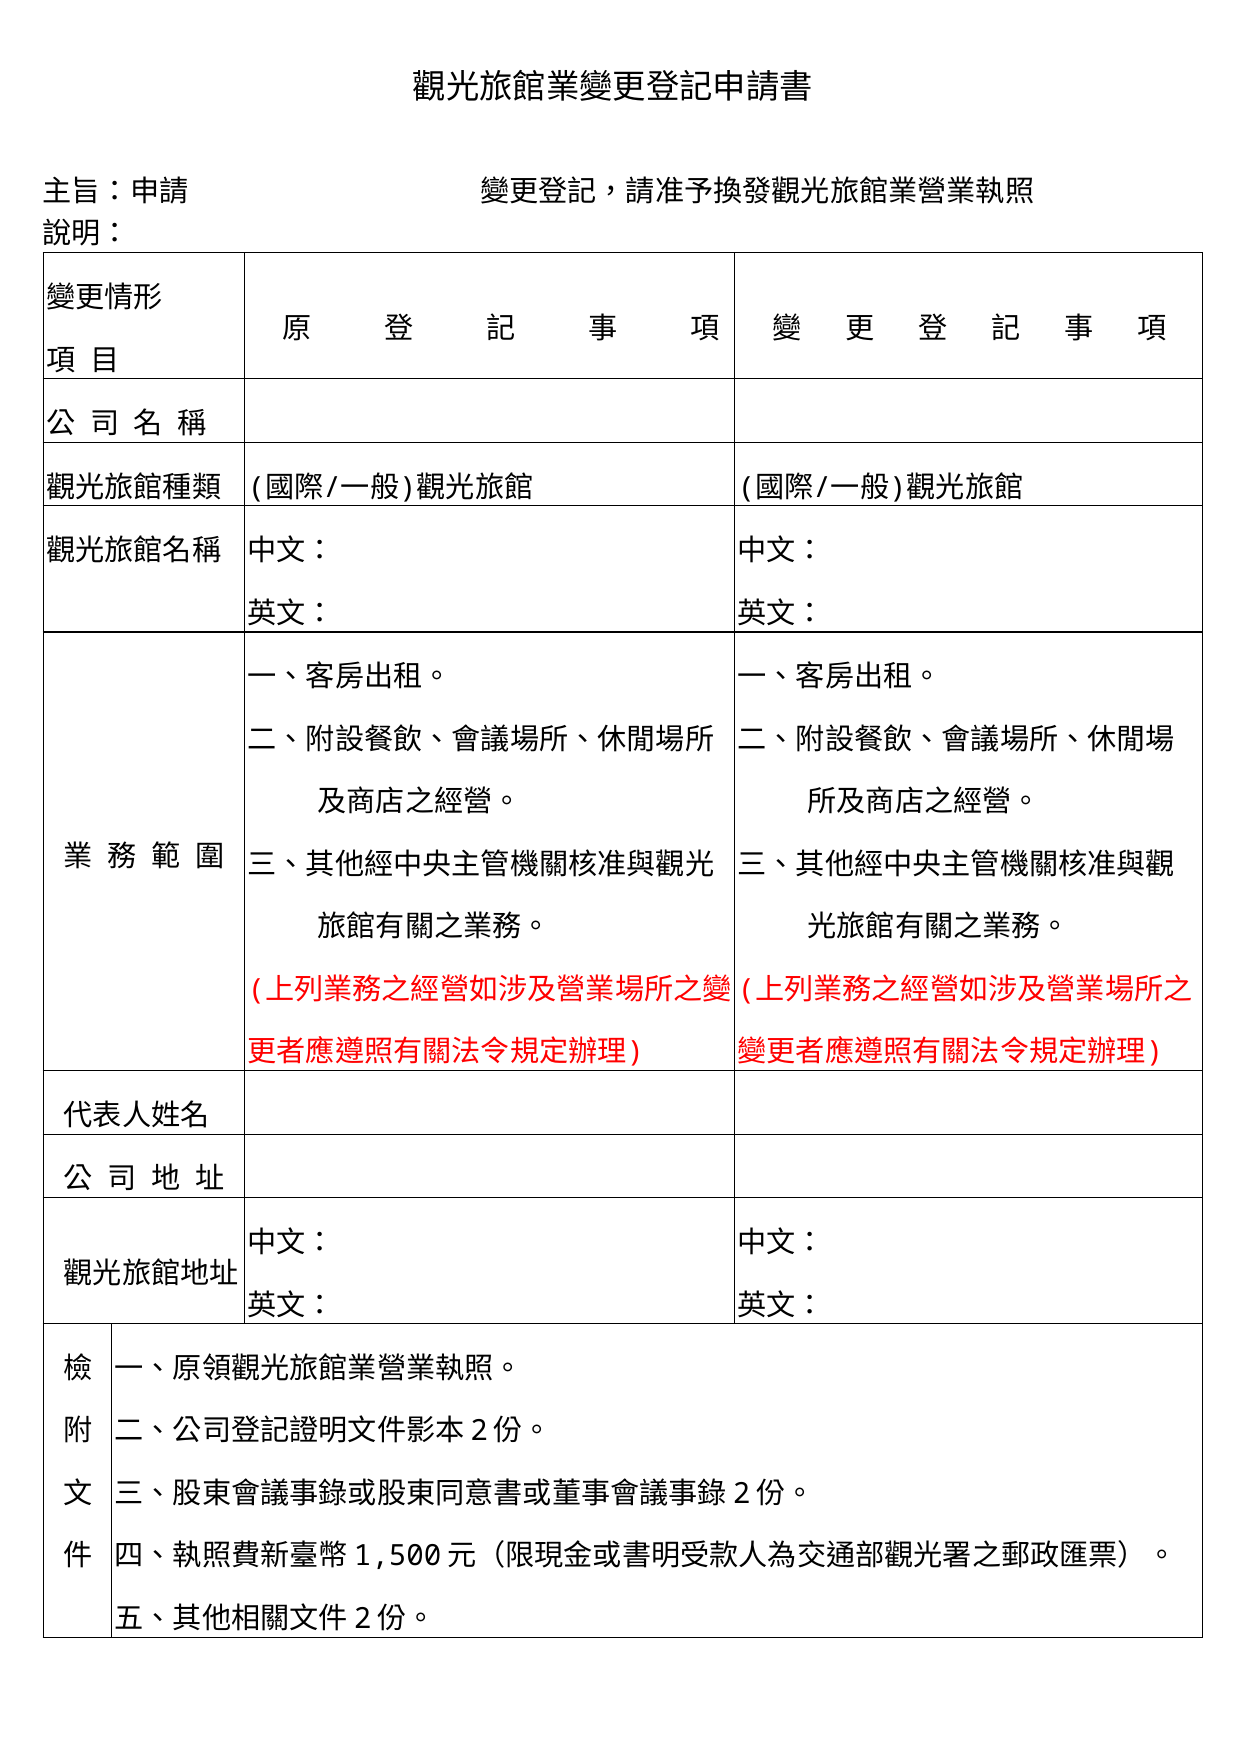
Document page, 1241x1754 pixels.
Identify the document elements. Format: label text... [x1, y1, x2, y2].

table_cell [735, 1071, 1202, 1133]
table_cell [735, 379, 1202, 442]
table_cell [245, 379, 734, 442]
table_header 變 更 登 記 事 項 [735, 253, 1202, 378]
table_cell [735, 1135, 1202, 1197]
text 主旨：申請 變更登記，請准予換發觀光旅館業營業執照 [25, 167, 1200, 210]
table_cell 公 司 地 址 [44, 1135, 244, 1197]
text 說明： [25, 210, 1200, 252]
table_header 變更情形 項 目 [44, 253, 244, 378]
table_cell 中文： 英文： [735, 506, 1202, 631]
table_cell 代表人姓名 [44, 1071, 244, 1133]
table_cell 一、客房出租。 二、附設餐飲、會議場所、休閒場所 及商店之經營。 三、其他經中央主管機關核准與觀光 旅館有關之業務。 (上列業務之經營如涉及營業場所之變更者應遵照有關法令規定辦理) [245, 633, 734, 1070]
table_cell 觀光旅館地址 [44, 1198, 244, 1323]
table_header 原 登 記 事 項 [245, 253, 734, 378]
table_cell [245, 1071, 734, 1133]
table_cell 中文： 英文： [245, 1198, 734, 1323]
table_cell 公 司 名 稱 [44, 379, 244, 442]
table_cell 檢 附 文 件 [44, 1324, 111, 1637]
table_cell [245, 1135, 734, 1197]
table_cell 觀光旅館名稱 [44, 506, 244, 631]
table_cell 一、原領觀光旅館業營業執照。 二、公司登記證明文件影本2份。 三、股東會議事錄或股東同意書或董事會議事錄2份。 四、執照費新臺幣1,500元（限現金或書明受款人為交通部觀光署之郵政匯票）。 五、其他相關文件2份。 [112, 1324, 1202, 1637]
text 觀光旅館業變更登記申請書 [25, 42, 1200, 105]
table_cell 中文： 英文： [735, 1198, 1202, 1323]
table_cell 中文： 英文： [245, 506, 734, 631]
table_cell 觀光旅館種類 [44, 443, 244, 505]
table_cell 業 務 範 圍 [44, 633, 244, 1070]
table_cell (國際/一般)觀光旅館 [245, 443, 734, 505]
table_cell 一、客房出租。 二、附設餐飲、會議場所、休閒場 所及商店之經營。 三、其他經中央主管機關核准與觀 光旅館有關之業務。 (上列業務之經營如涉及營業場所之變更者應遵照有關法令規定辦理) [735, 633, 1202, 1070]
table_cell (國際/一般)觀光旅館 [735, 443, 1202, 505]
